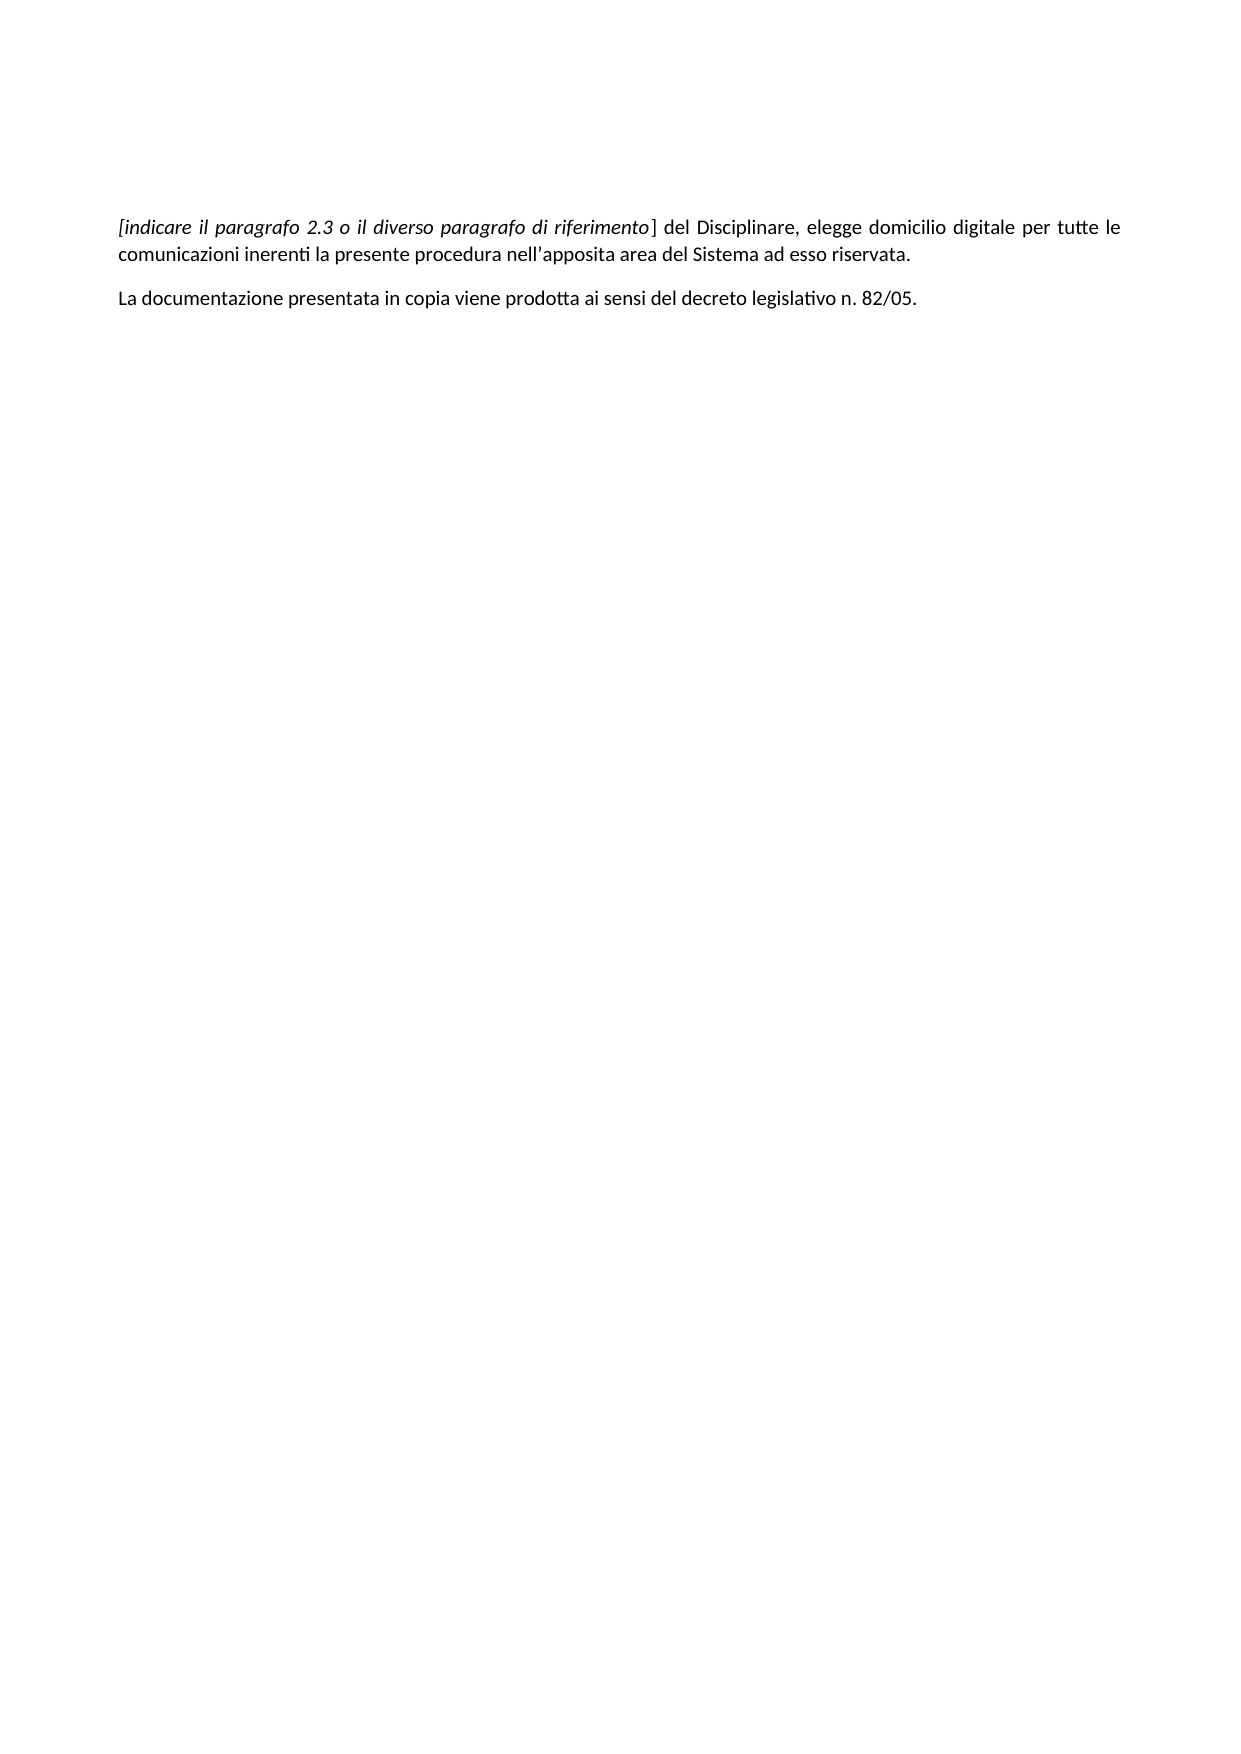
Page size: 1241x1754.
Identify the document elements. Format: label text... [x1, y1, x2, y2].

text La documentazione presentata in copia viene prodotta ai sensi del decreto legislativo n. 82/05. [118, 285, 1122, 311]
text [indicare il paragrafo 2.3 o il diverso paragrafo di riferimento] del Disciplinare, elegge domicilio digitale per tutte le comunicazioni inerenti la presente procedura nell’apposita area del Sistema ad esso riservata. [118, 214, 1122, 267]
